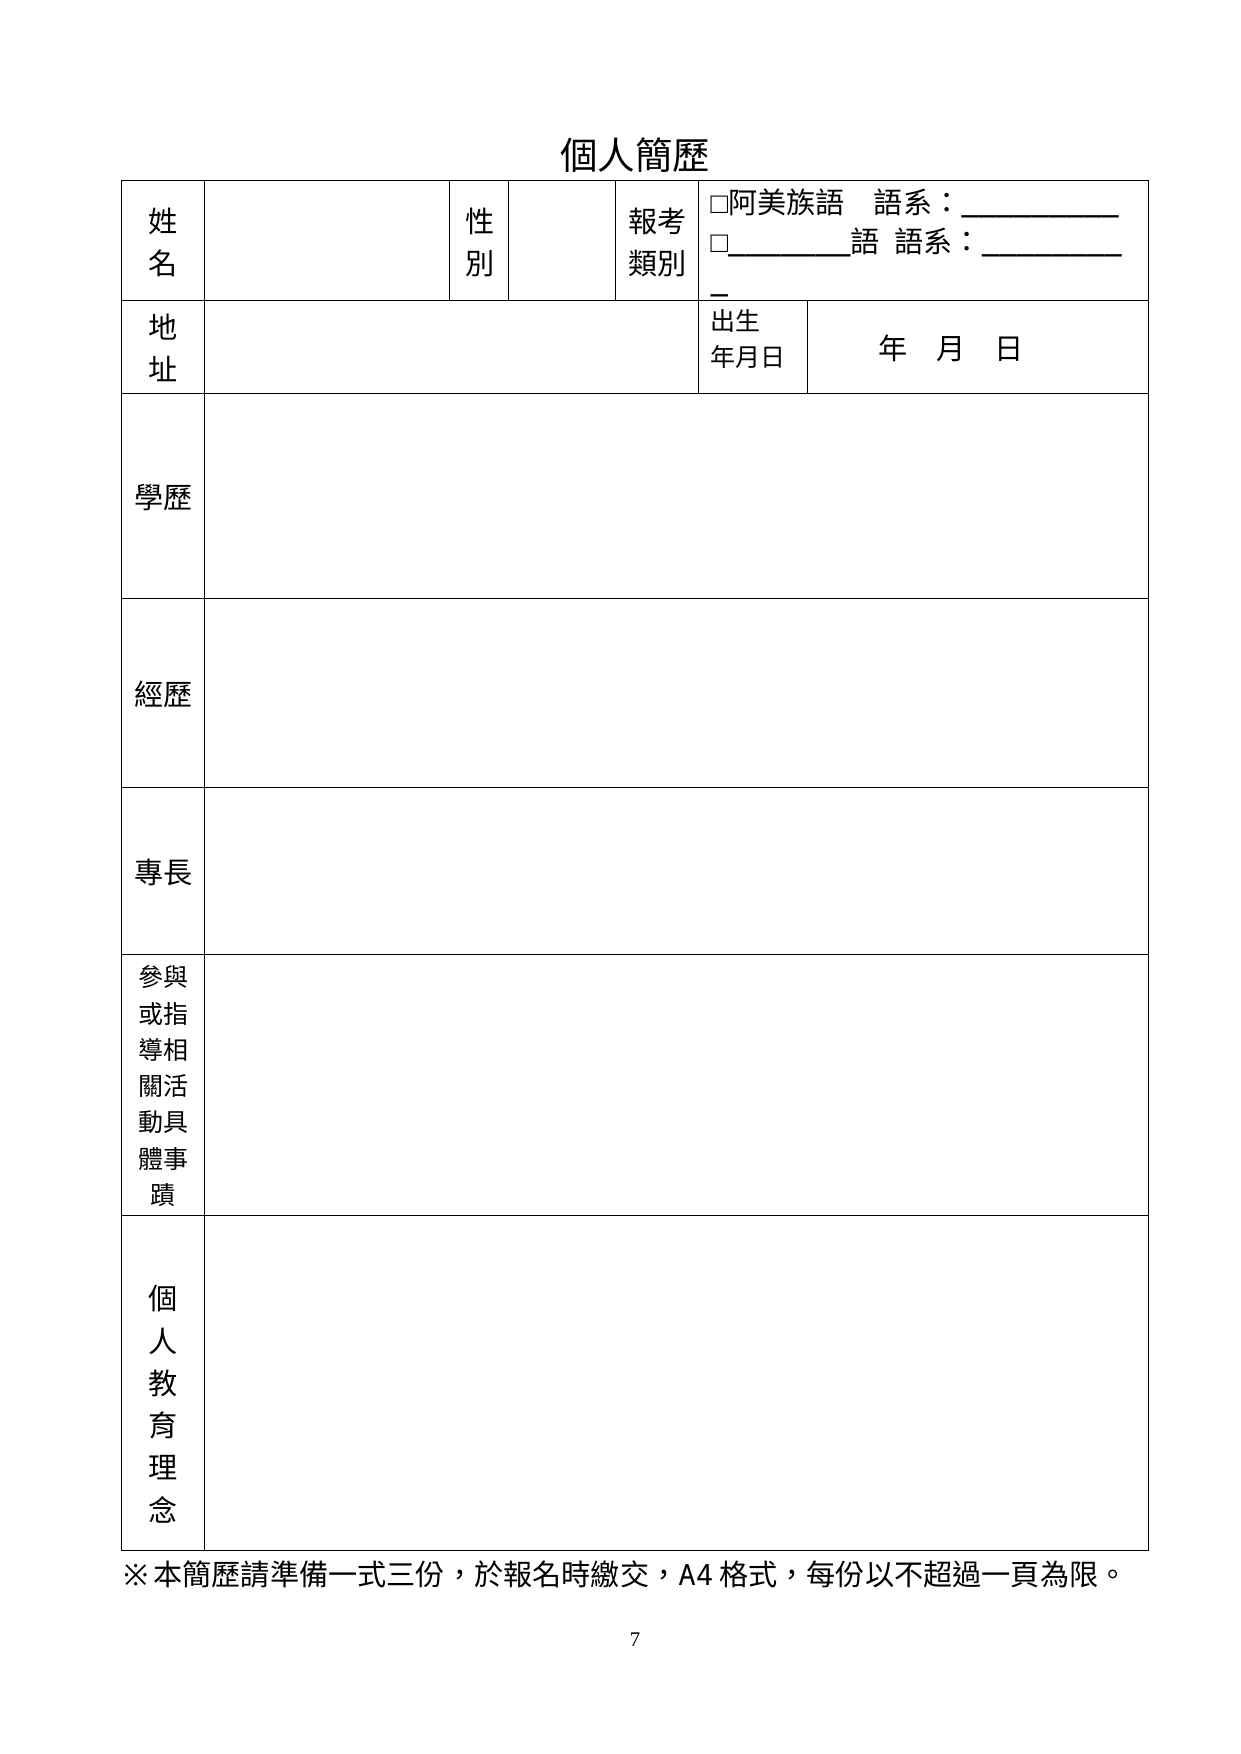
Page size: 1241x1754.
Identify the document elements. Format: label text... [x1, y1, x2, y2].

table_header □阿美族語 語系：_____­­­__­­­__ □_______語 語系：______­­­___ [699, 181, 1148, 300]
table_cell [205, 599, 1148, 787]
table_cell [205, 788, 1148, 954]
table_cell [205, 394, 1148, 597]
text 個人簡歷 [118, 126, 1152, 180]
table_cell 年 月 日 [808, 301, 1148, 392]
table_header 性別 [450, 181, 508, 300]
table_cell 出生 年月日 [699, 301, 807, 392]
table_cell [205, 955, 1148, 1214]
table_cell 個 人 教 育 理 念 [122, 1216, 204, 1550]
table_cell 參與或指導相關活動具體事蹟 [122, 955, 204, 1214]
table_header [509, 181, 615, 300]
table_cell 經歷 [122, 599, 204, 787]
table_cell 學歷 [122, 394, 204, 597]
text ※本簡歷請準備一式三份，於報名時繳交，A4格式，每份以不超過一頁為限。 [118, 1551, 1152, 1594]
table_cell 地 址 [122, 301, 204, 392]
table_header 姓 名 [122, 181, 204, 300]
table_cell [205, 301, 698, 392]
table_cell [205, 1216, 1148, 1550]
table_header [205, 181, 449, 300]
table_header 報考 類別 [616, 181, 698, 300]
table_cell 專長 [122, 788, 204, 954]
